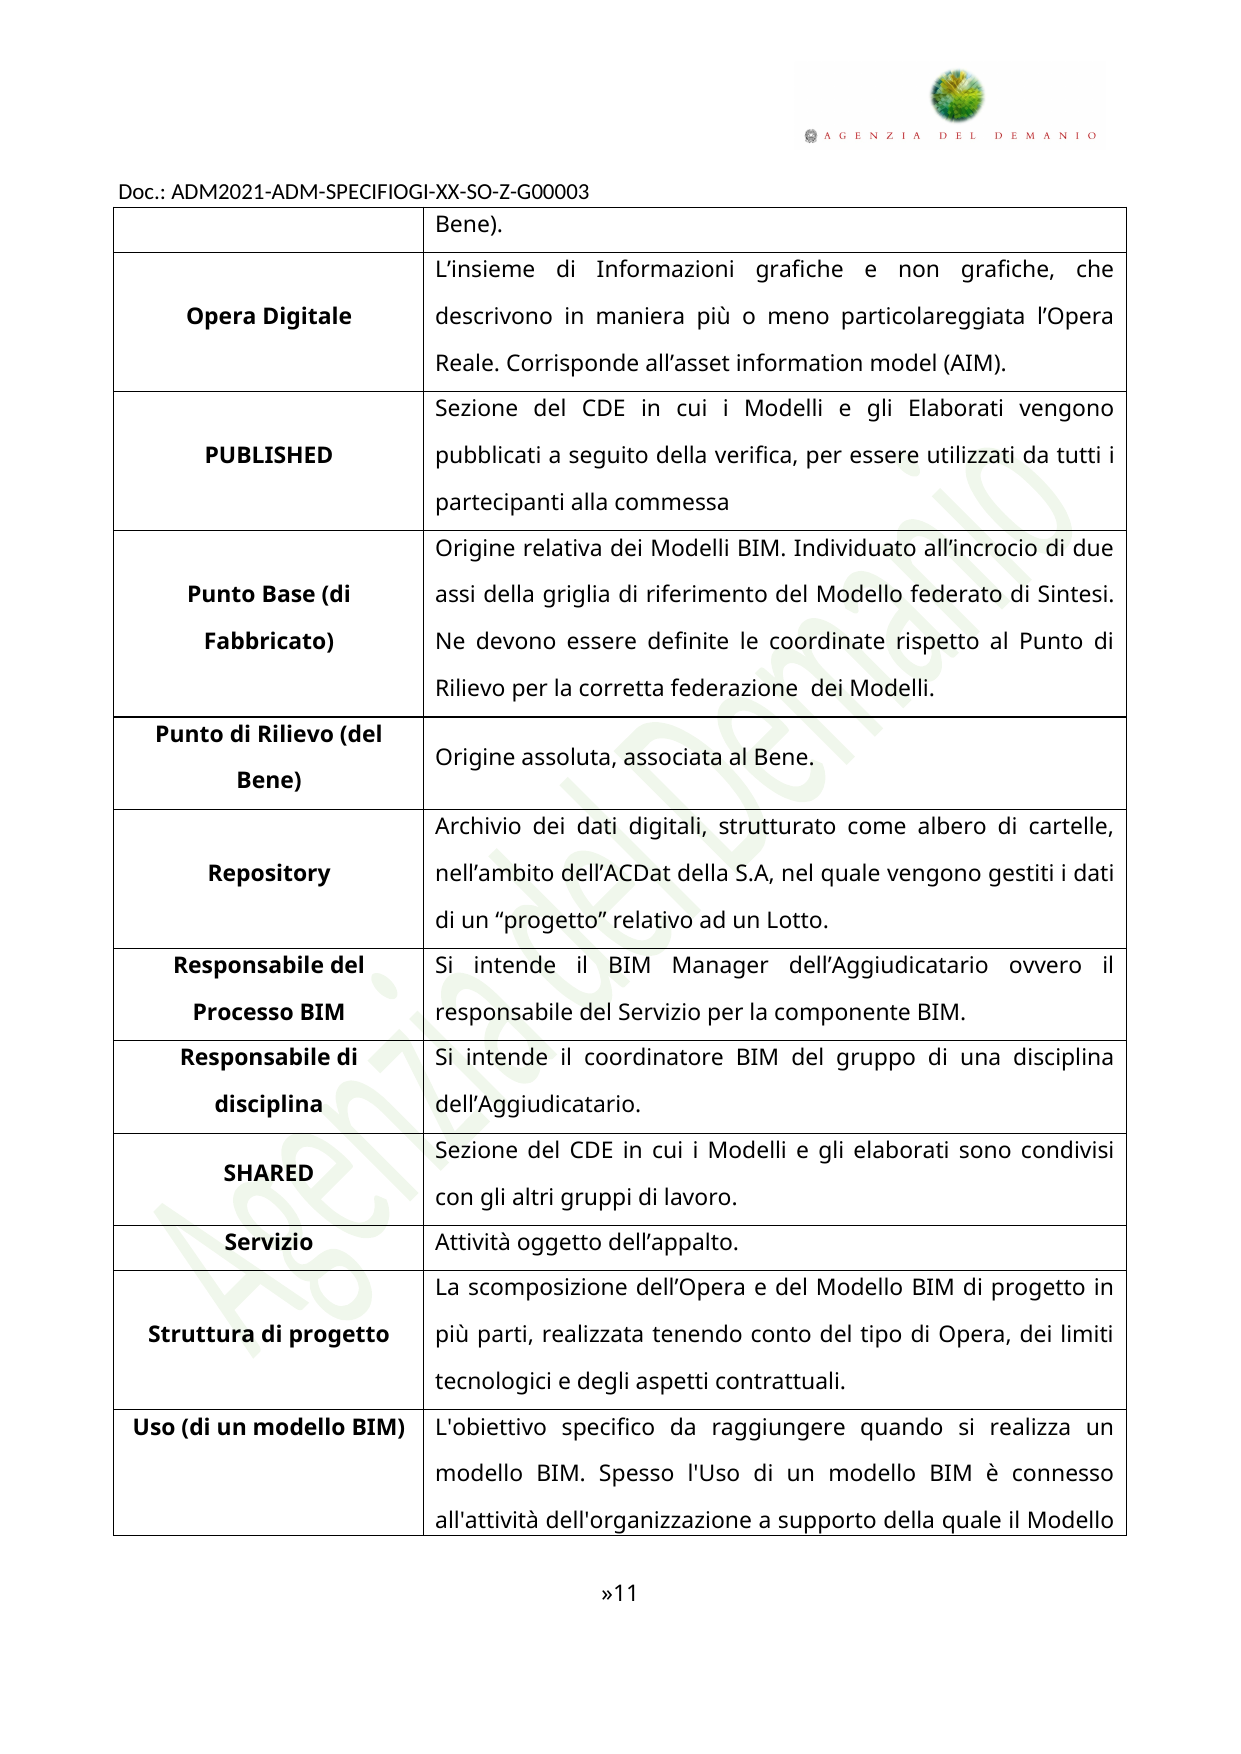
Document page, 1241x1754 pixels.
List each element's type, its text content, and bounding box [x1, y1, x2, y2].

table_cell SHARED [296, 1147, 335, 1187]
table_cell PUBLISHED [114, 392, 423, 530]
table_cell Attività oggetto dell’appalto. [424, 1226, 1126, 1270]
table_cell SHARED [248, 1196, 288, 1225]
table_cell L’insieme di Informazioni grafiche e non grafiche, che descrivono in maniera più o meno particolareggiata l’Opera Reale. Corrisponde all’asset information model (AIM). [424, 253, 1126, 391]
table_cell L'obiettivo specifico da raggiungere quando si realizza un modello BIM. Spesso l'Uso di un modello BIM è connesso all'attività dell'organizzazione a supporto della quale il Modello [424, 1410, 1126, 1535]
table_cell Responsabile del Processo BIM [114, 949, 423, 1040]
table_cell Origine assoluta, associata al Bene. [424, 718, 1126, 809]
table_cell Origine relativa dei Modelli BIM. Individuato all’incrocio di due assi della griglia di riferimento del Modello federato di Sintesi. Ne devono essere definite le coordinate rispetto al Punto di Rilievo per la corretta federazione dei Modelli. [424, 531, 1126, 716]
table_cell Si intende il BIM Manager dell’Aggiudicatario ovvero il responsabile del Servizio per la componente BIM. [424, 949, 1126, 1040]
table_cell Punto Base (di Fabbricato) [114, 531, 423, 716]
table_cell Servizio [198, 1226, 289, 1270]
table_cell SHARED [114, 1134, 331, 1225]
table_cell Servizio [260, 1226, 289, 1237]
table_cell Struttura di progetto [114, 1271, 423, 1409]
table_cell Servizio [114, 1226, 192, 1270]
table_cell Archivio dei dati digitali, strutturato come albero di cartelle, nell’ambito dell’ACDat della S.A, nel quale vengono gestiti i dati di un “progetto” relativo ad un Lotto. [424, 810, 638, 948]
table_cell Uso (di un modello BIM) [114, 1410, 423, 1535]
table_cell La scomposizione dell’Opera e del Modello BIM di progetto in più parti, realizzata tenendo conto del tipo di Opera, dei limiti tecnologici e degli aspetti contrattuali. [424, 1271, 1126, 1409]
table_cell Bene). [424, 208, 1126, 252]
table_cell Servizio [291, 1226, 423, 1270]
table_cell SHARED [313, 1134, 423, 1225]
table_cell Archivio dei dati digitali, strutturato come albero di cartelle, nell’ambito dell’ACDat della S.A, nel quale vengono gestiti i dati di un “progetto” relativo ad un Lotto. [602, 810, 1126, 948]
table_cell Sezione del CDE in cui i Modelli e gli Elaborati vengono pubblicati a seguito della verifica, per essere utilizzati da tutti i partecipanti alla commessa [424, 392, 1126, 530]
table_cell Si intende il coordinatore BIM del gruppo di una disciplina dell’Aggiudicatario. [424, 1041, 485, 1130]
table_cell Servizio [179, 1229, 238, 1270]
table_cell Opera Digitale [114, 253, 423, 391]
table_cell Responsabile di disciplina [114, 1041, 423, 1132]
table_cell Punto di Rilievo (del Bene) [114, 718, 423, 809]
table_cell [114, 208, 423, 252]
table_cell Si intende il coordinatore BIM del gruppo di una disciplina dell’Aggiudicatario. [449, 1041, 1126, 1132]
table_cell Repository [114, 810, 423, 948]
table_cell Sezione del CDE in cui i Modelli e gli elaborati sono condivisi con gli altri gruppi di lavoro. [424, 1134, 1126, 1225]
